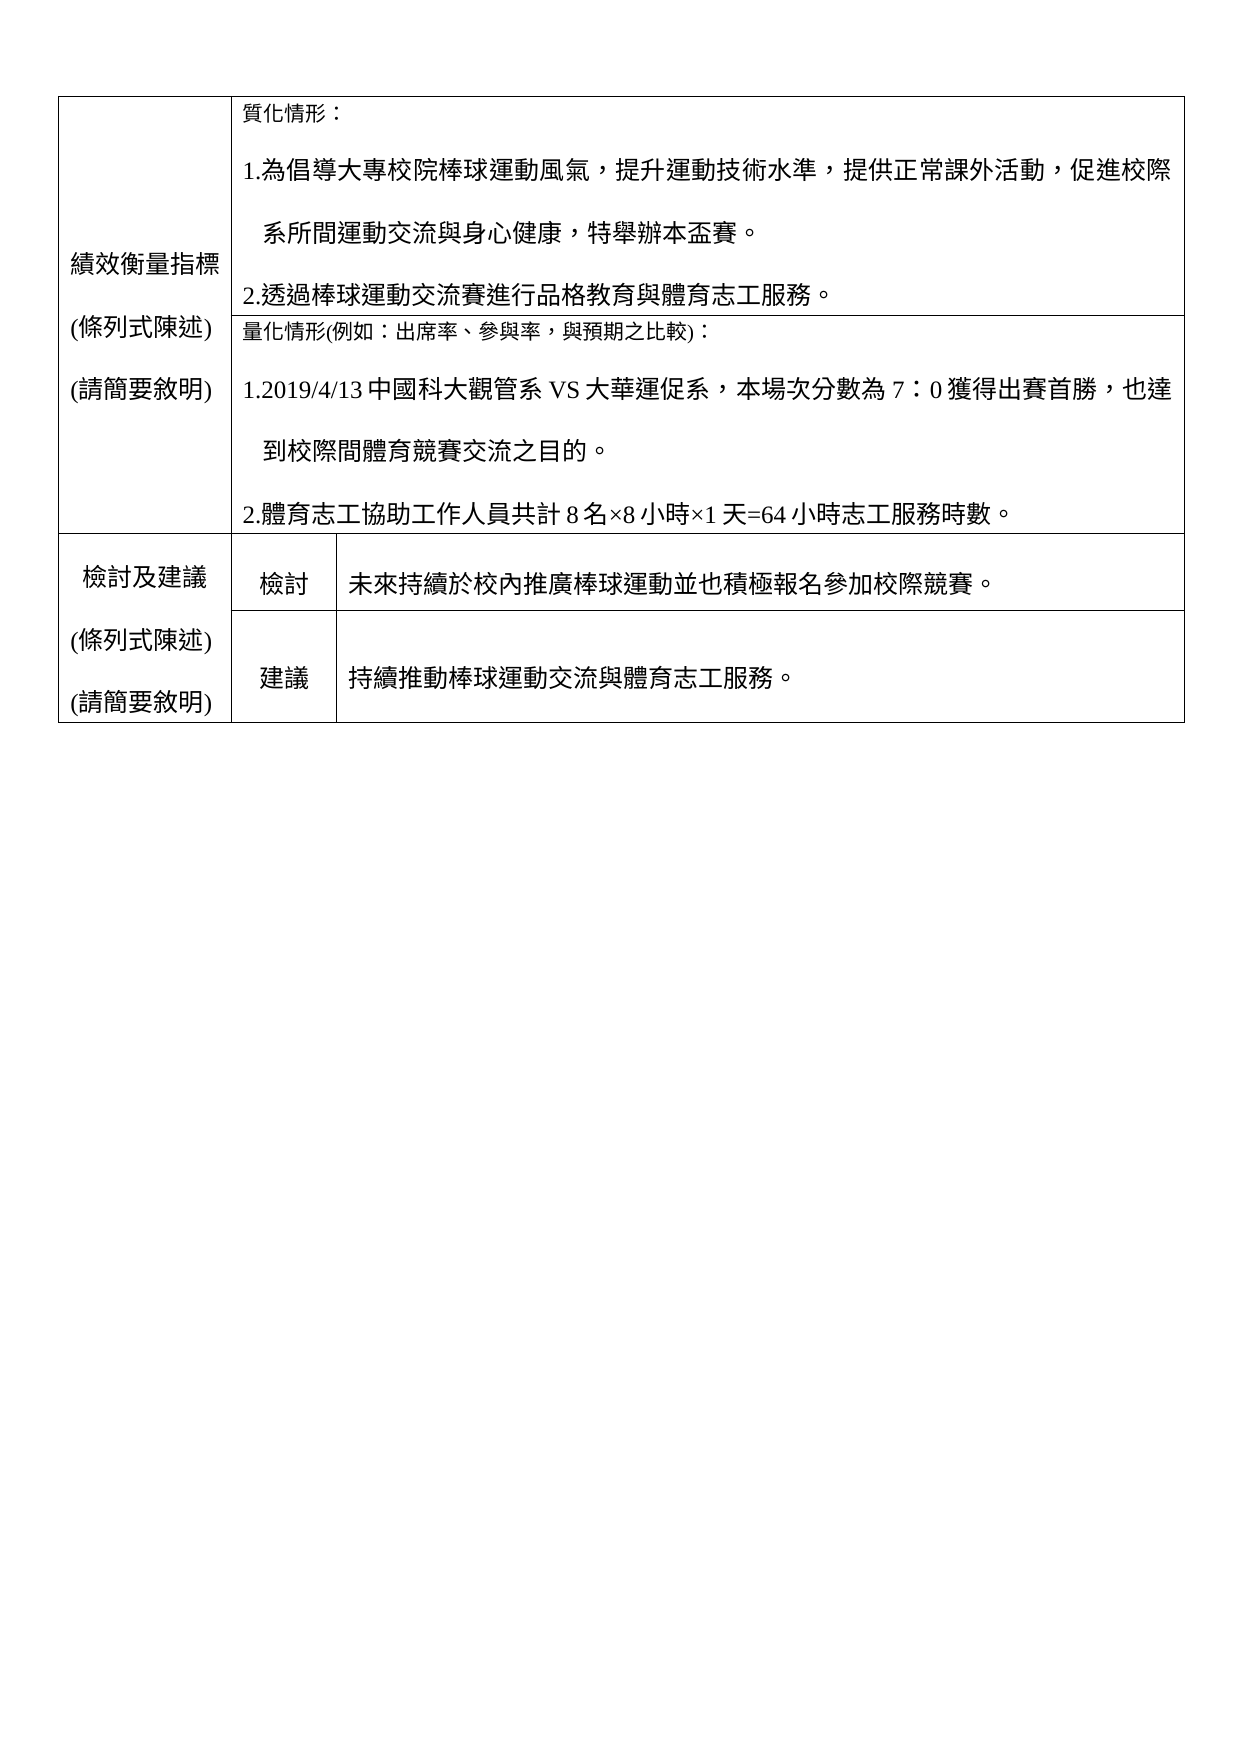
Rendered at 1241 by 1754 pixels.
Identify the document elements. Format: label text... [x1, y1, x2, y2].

table_cell 持續推動棒球運動交流與體育志工服務。 [337, 611, 1184, 722]
table_cell 檢討及建議 (條列式陳述) (請簡要敘明) [59, 534, 231, 722]
table_cell 檢討 [232, 534, 336, 610]
table_cell 績效衡量指標 (條列式陳述) (請簡要敘明) [59, 97, 231, 533]
table_cell 質化情形： 1.為倡導大專校院棒球運動風氣，提升運動技術水準，提供正常課外活動，促進校際系所間運動交流與身心健康，特舉辦本盃賽。 2.透過棒球運動交流賽進行品格教育與體育志工服務。 [232, 97, 1184, 314]
table_cell 未來持續於校內推廣棒球運動並也積極報名參加校際競賽。 [337, 534, 1184, 610]
table_cell 建議 [232, 611, 336, 722]
table_cell 量化情形(例如：出席率、參與率，與預期之比較)： 1.2019/4/13中國科大觀管系VS大華運促系，本場次分數為7：0獲得出賽首勝，也達到校際間體育競賽交流之目的。 2.體育志工協助工作人員共計8名×8小時×1天=64小時志工服務時數。 [232, 316, 1184, 533]
